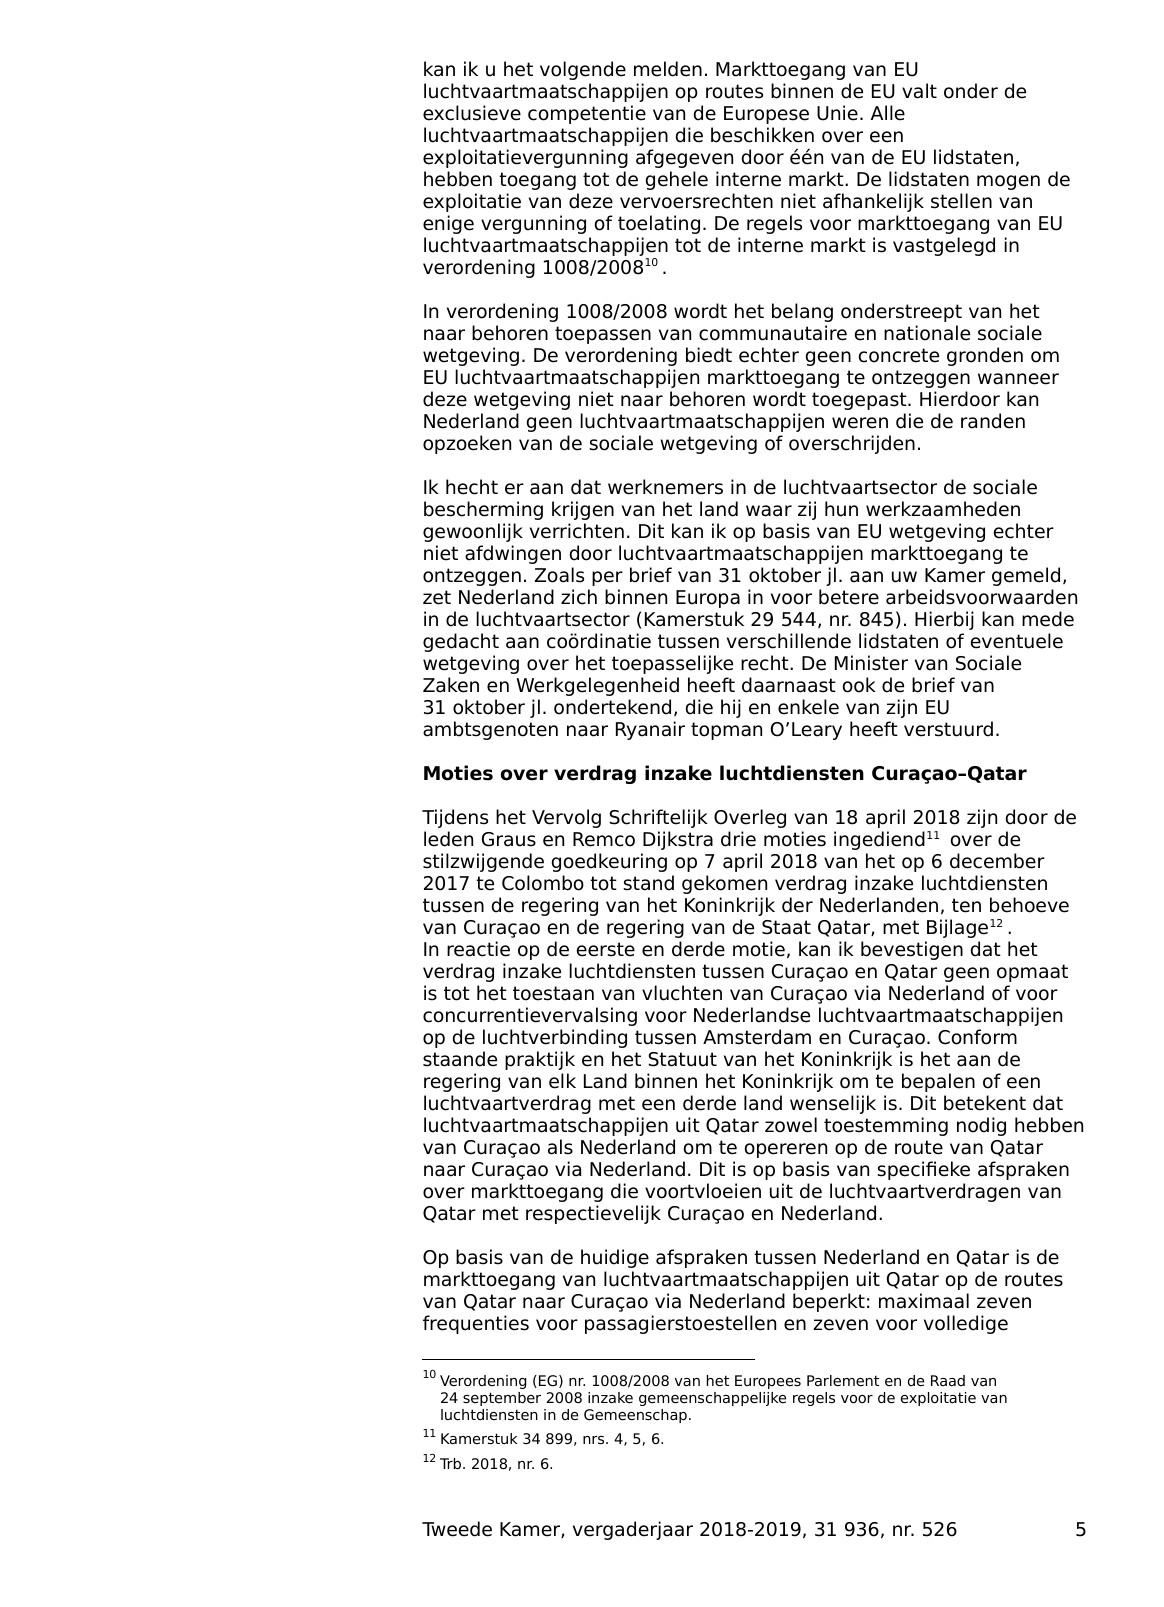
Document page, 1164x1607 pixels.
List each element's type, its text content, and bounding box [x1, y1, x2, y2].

text Op basis van de huidige afspraken tussen Nederland en Qatar is de markttoegang van luchtvaartmaatschappijen uit Qatar op de routes van Qatar naar Curaçao via Nederland beperkt: maximaal zeven frequenties voor passagierstoestellen en zeven voor volledige [422, 1247, 1087, 1335]
text Kamerstuk 34 899, nrs. 4, 5, 6. [422, 1427, 1087, 1449]
subtitle Moties over verdrag inzake luchtdiensten Curaçao–Qatar [422, 763, 1087, 785]
text In reactie op de eerste en derde motie, kan ik bevestigen dat het verdrag inzake luchtdiensten tussen Curaçao en Qatar geen opmaat is tot het toestaan van vluchten van Curaçao via Nederland of voor concurrentievervalsing voor Nederlandse luchtvaartmaatschappijen op de luchtverbinding tussen Amsterdam en Curaçao. Conform staande praktijk en het Statuut van het Koninkrijk is het aan de regering van elk Land binnen het Koninkrijk om te bepalen of een luchtvaartverdrag met een derde land wenselijk is. Dit betekent dat luchtvaartmaatschappijen uit Qatar zowel toestemming nodig hebben van Curaçao als Nederland om te opereren op de route van Qatar naar Curaçao via Nederland. Dit is op basis van specifieke afspraken over markttoegang die voortvloeien uit de luchtvaartverdragen van Qatar met respectievelijk Curaçao en Nederland. [422, 939, 1087, 1225]
text kan ik u het volgende melden. Markttoegang van EU luchtvaartmaatschappijen op routes binnen de EU valt onder de exclusieve competentie van de Europese Unie. Alle luchtvaartmaatschappijen die beschikken over een exploitatievergunning afgegeven door één van de EU lidstaten, hebben toegang tot de gehele interne markt. De lidstaten mogen de exploitatie van deze vervoersrechten niet afhankelijk stellen van enige vergunning of toelating. De regels voor markttoegang van EU luchtvaartmaatschappijen tot de interne markt is vastgelegd in verordening 1008/2008. [422, 59, 1087, 279]
text Verordening (EG) nr. 1008/2008 van het Europees Parlement en de Raad van 24 september 2008 inzake gemeenschappelijke regels voor de exploitatie van luchtdiensten in de Gemeenschap. [422, 1368, 1087, 1424]
text Trb. 2018, nr. 6. [422, 1452, 1087, 1474]
text In verordening 1008/2008 wordt het belang onderstreept van het naar behoren toepassen van communautaire en nationale sociale wetgeving. De verordening biedt echter geen concrete gronden om EU luchtvaartmaatschappijen markttoegang te ontzeggen wanneer deze wetgeving niet naar behoren wordt toegepast. Hierdoor kan Nederland geen luchtvaartmaatschappijen weren die de randen opzoeken van de sociale wetgeving of overschrijden. [422, 301, 1087, 455]
text Tijdens het Vervolg Schriftelijk Overleg van 18 april 2018 zijn door de leden Graus en Remco Dijkstra drie moties ingediend over de stilzwijgende goedkeuring op 7 april 2018 van het op 6 december 2017 te Colombo tot stand gekomen verdrag inzake luchtdiensten tussen de regering van het Koninkrijk der Nederlanden, ten behoeve van Curaçao en de regering van de Staat Qatar, met Bijlage. [422, 807, 1087, 939]
text Ik hecht er aan dat werknemers in de luchtvaartsector de sociale bescherming krijgen van het land waar zij hun werkzaamheden gewoonlijk verrichten. Dit kan ik op basis van EU wetgeving echter niet afdwingen door luchtvaartmaatschappijen markttoegang te ontzeggen. Zoals per brief van 31 oktober jl. aan uw Kamer gemeld, zet Nederland zich binnen Europa in voor betere arbeidsvoorwaarden in de luchtvaartsector (Kamerstuk 29 544, nr. 845). Hierbij kan mede gedacht aan coördinatie tussen verschillende lidstaten of eventuele wetgeving over het toepasselijke recht. De Minister van Sociale Zaken en Werkgelegenheid heeft daarnaast ook de brief van 31 oktober jl. ondertekend, die hij en enkele van zijn EU ambtsgenoten naar Ryanair topman O’Leary heeft verstuurd. [422, 477, 1087, 741]
